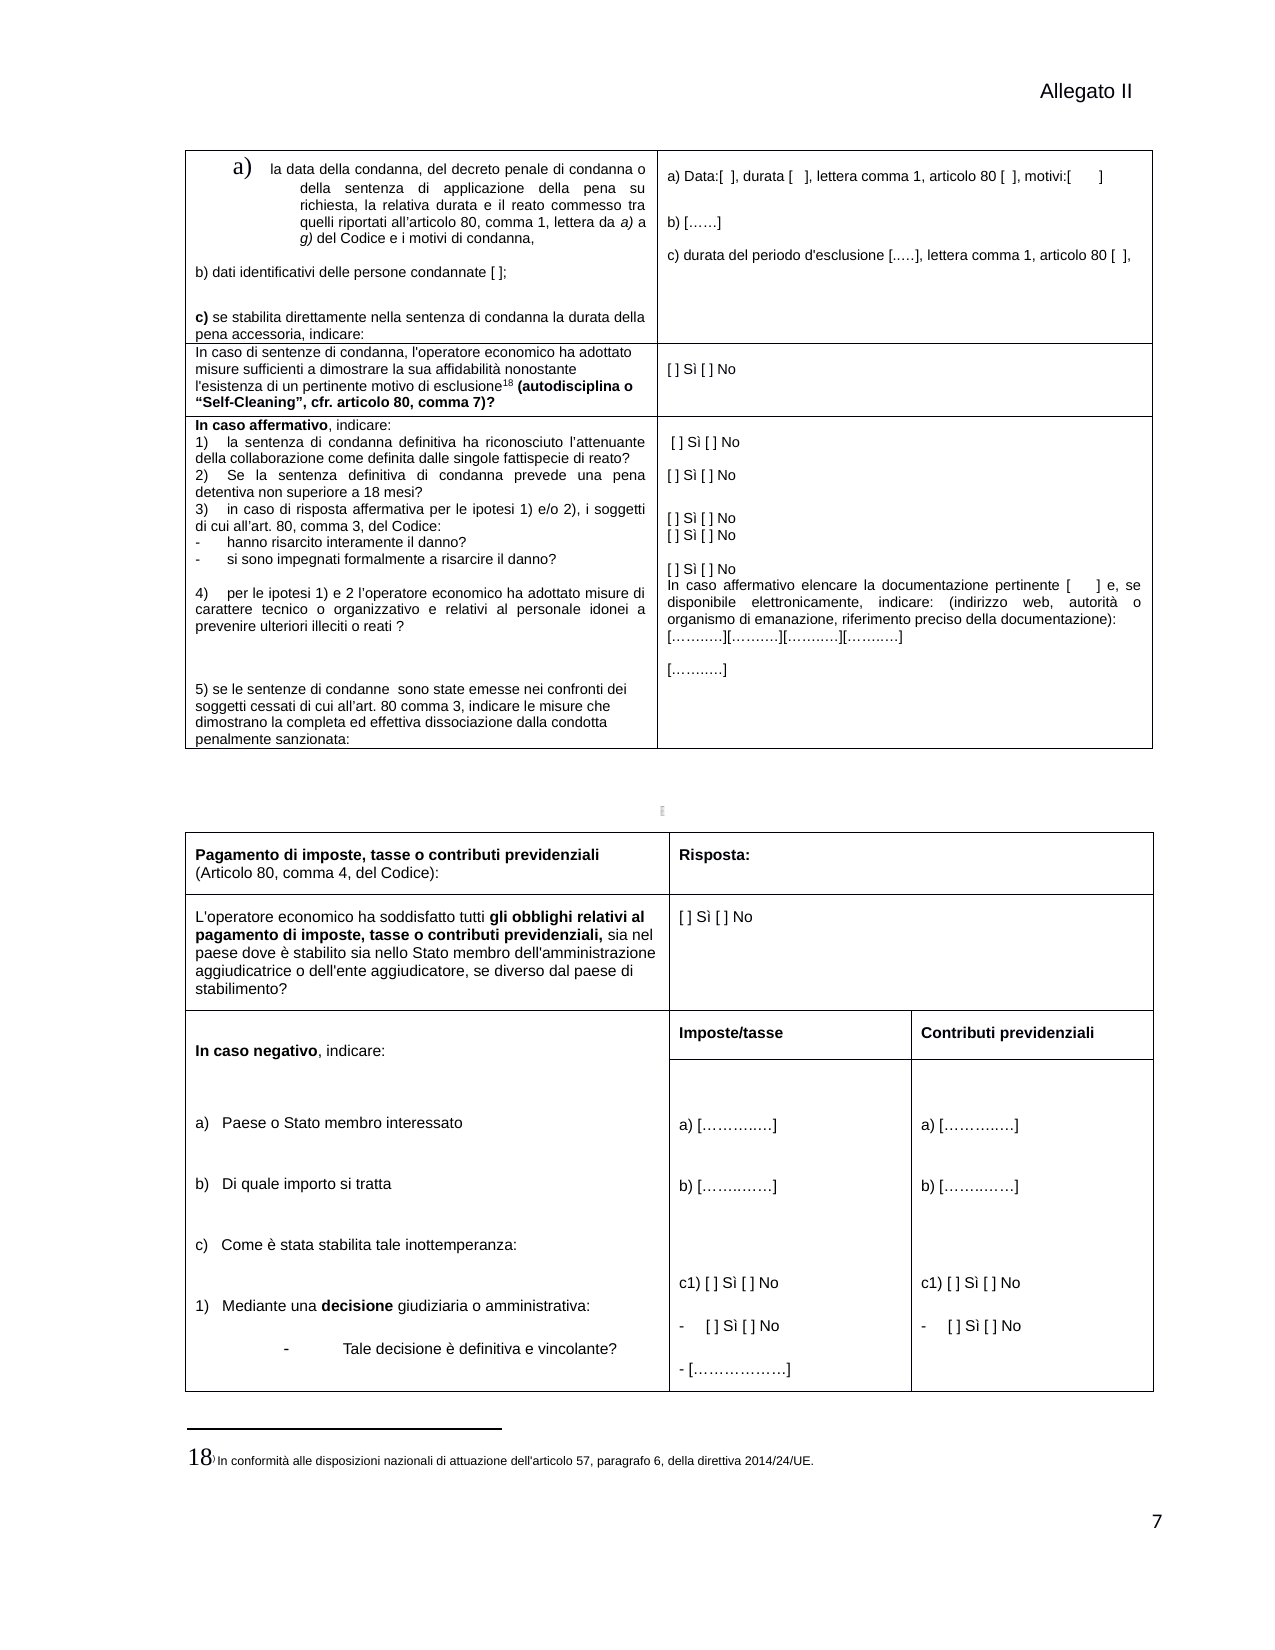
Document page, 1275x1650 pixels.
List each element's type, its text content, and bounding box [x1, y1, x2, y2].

table_cell In caso negativo, indicare: a) Paese o Stato membro interessato b) Di quale importo si tratta c) Come è stata stabilita tale inottemperanza: 1) Mediante una decisione giudiziaria o amministrativa: Tale decisione è definitiva e vincolante? Indicare la data della sentenza di condanna o della decisione. Nel caso di una sentenza di condanna, se stabilita direttamente nella sentenza di condanna, la durata del periodo d'esclusione: 2) In altro modo? Specificare: d) L'operatore economico ha ottemperato od ottempererà ai suoi obblighi, pagando o impegnandosi in modo vincolante a pagare le imposte, le tasse o i contributi previdenziali dovuti, compresi eventuali interessi o multe, avendo effettuato il pagamento o formalizzato l’impegno prima della scadenza del termine per la presentazione della domanda (articolo 80 comma 4, ultimo periodo, del Codice)? [186, 1011, 669, 1391]
table_cell [ ] Sì [ ] No [ ] Sì [ ] No [ ] Sì [ ] No [ ] Sì [ ] No [ ] Sì [ ] No In caso affermativo elencare la documentazione pertinente [ ] e, se disponibile elettronicamente, indicare: (indirizzo web, autorità o organismo di emanazione, riferimento preciso della documentazione): [……..…][…….…][……..…][……..…] [……..…] [658, 417, 1152, 748]
table_header Risposta: [670, 833, 1153, 894]
table_cell In caso di sentenze di condanna, l'operatore economico ha adottato misure sufficienti a dimostrare la sua affidabilità nonostante l'esistenza di un pertinente motivo di esclusione (autodisciplina o “Self-Cleaning”, cfr. articolo 80, comma 7)? [186, 344, 657, 416]
table_header Pagamento di imposte, tasse o contributi previdenziali (Articolo 80, comma 4, del Codice): [186, 833, 669, 894]
table_cell L'operatore economico ha soddisfatto tutti gli obblighi relativi al pagamento di imposte, tasse o contributi previdenziali, sia nel paese dove è stabilito sia nello Stato membro dell'amministrazione aggiudicatrice o dell'ente aggiudicatore, se diverso dal paese di stabilimento? [186, 895, 669, 1010]
table_cell a) [………..…] b) [……..……] c1) [ ] Sì [ ] No - [ ] Sì [ ] No - [………………] - [………………] c2) [………….…] d) [ ] Sì [ ] No In caso affermativo, fornire informazioni dettagliate: [……] [670, 1060, 911, 1391]
text B: MOTIVI LEGATI AL PAGAMENTO DI IMPOSTE O CONTRIBUTI PREVIDENZIALI [187, 803, 1137, 820]
table_cell a) Data:[ ], durata [ ], lettera comma 1, articolo 80 [ ], motivi:[ ] b) [……] c) durata del periodo d'esclusione [..…], lettera comma 1, articolo 80 [ ], [658, 151, 1152, 343]
table_cell In caso affermativo, indicare: 1) la sentenza di condanna definitiva ha riconosciuto l’attenuante della collaborazione come definita dalle singole fattispecie di reato? 2) Se la sentenza definitiva di condanna prevede una pena detentiva non superiore a 18 mesi? 3) in caso di risposta affermativa per le ipotesi 1) e/o 2), i soggetti di cui all’art. 80, comma 3, del Codice: - hanno risarcito interamente il danno? - si sono impegnati formalmente a risarcire il danno? 4) per le ipotesi 1) e 2 l’operatore economico ha adottato misure di carattere tecnico o organizzativo e relativi al personale idonei a prevenire ulteriori illeciti o reati ? 5) se le sentenze di condanne sono state emesse nei confronti dei soggetti cessati di cui all’art. 80 comma 3, indicare le misure che dimostrano la completa ed effettiva dissociazione dalla condotta penalmente sanzionata: [186, 417, 657, 748]
table_cell Contributi previdenziali [912, 1011, 1153, 1059]
table_cell a) [………..…] b) [……..……] c1) [ ] Sì [ ] No - [ ] Sì [ ] No - [………………] - [………………] c2) [………….…] d) [ ] Sì [ ] No In caso affermativo, fornire informazioni dettagliate: [……] [912, 1060, 1153, 1391]
table_cell In caso affermativo, indicare (): la data della condanna, del decreto penale di condanna o della sentenza di applicazione della pena su richiesta, la relativa durata e il reato commesso tra quelli riportati all’articolo 80, comma 1, lettera da a) a g) del Codice e i motivi di condanna, b) dati identificativi delle persone condannate [ ]; c) se stabilita direttamente nella sentenza di condanna la durata della pena accessoria, indicare: [186, 151, 657, 343]
table_cell [ ] Sì [ ] No [670, 895, 1153, 1010]
table_cell [ ] Sì [ ] No [658, 344, 1152, 416]
table_cell Imposte/tasse [670, 1011, 911, 1059]
